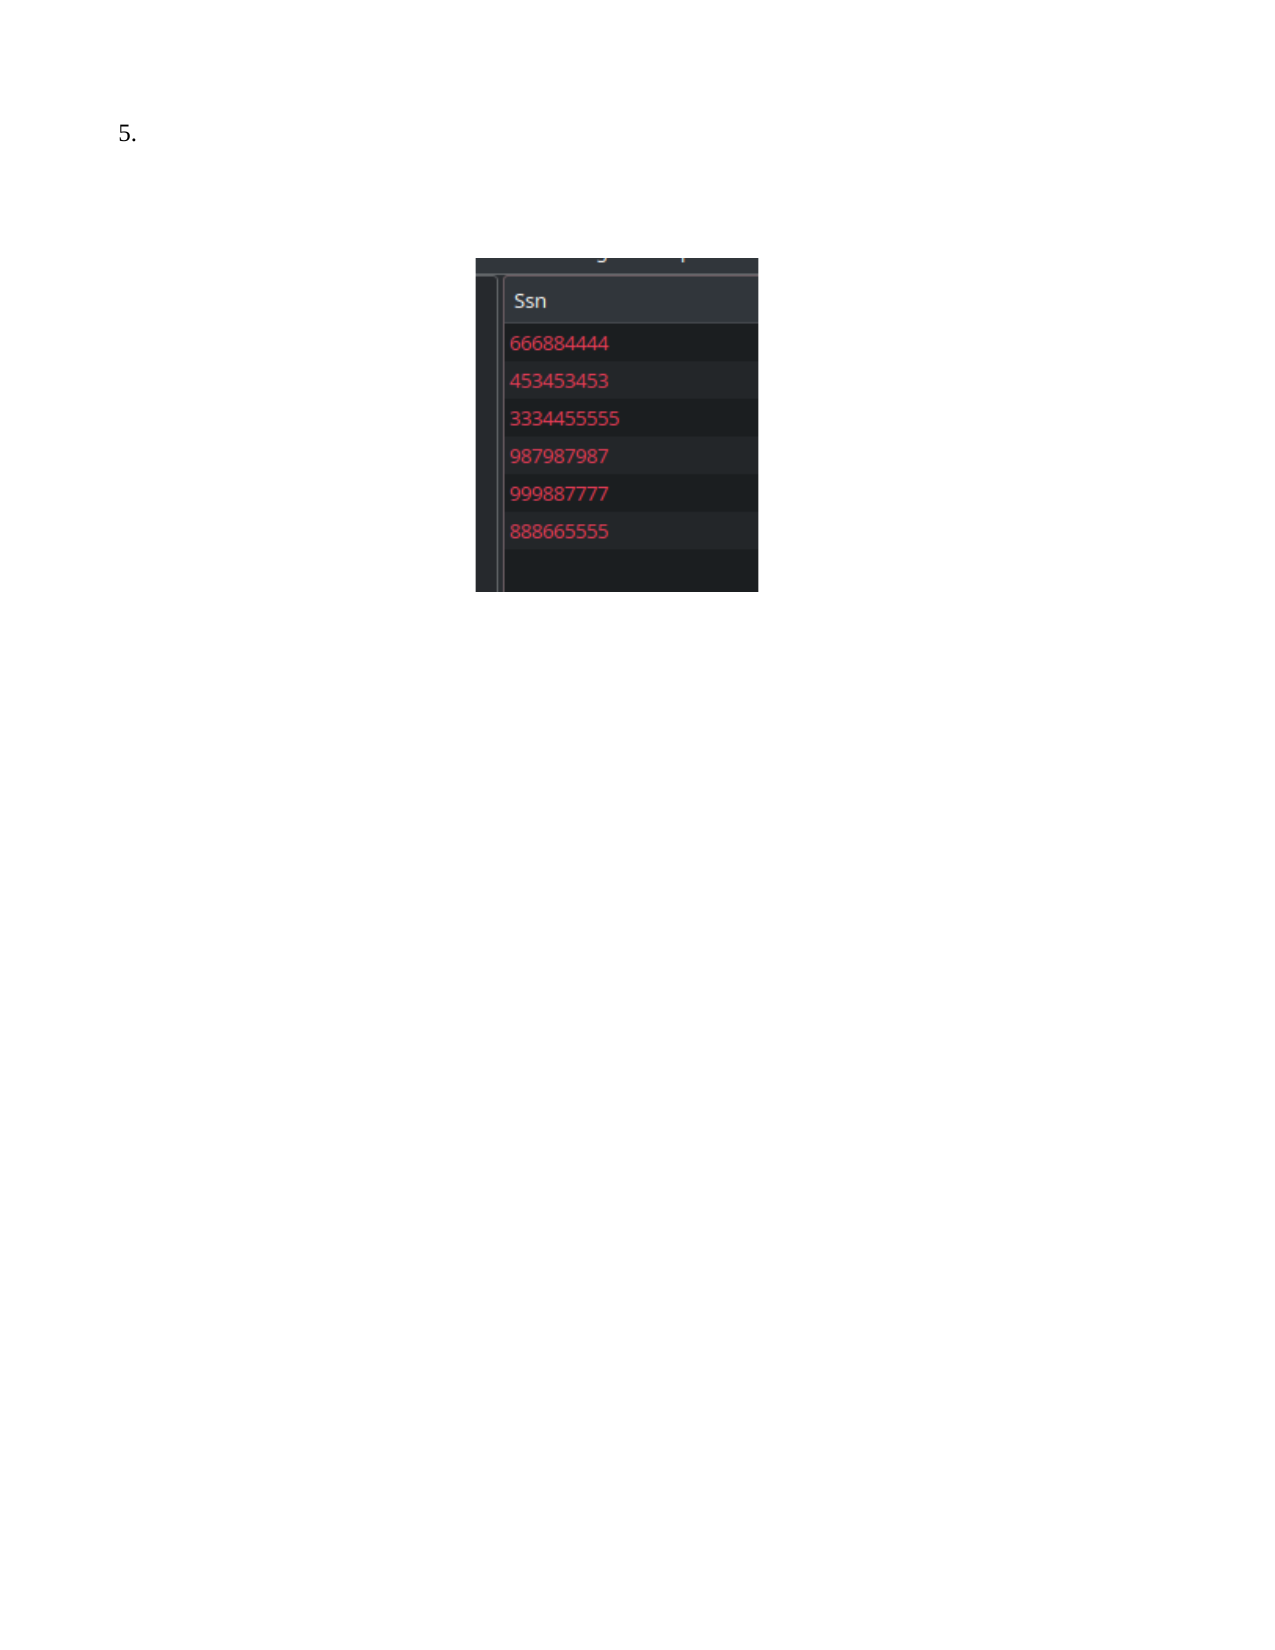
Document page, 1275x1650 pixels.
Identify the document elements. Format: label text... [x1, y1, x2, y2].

picture [475, 258, 759, 592]
text 5. [118, 118, 1157, 147]
